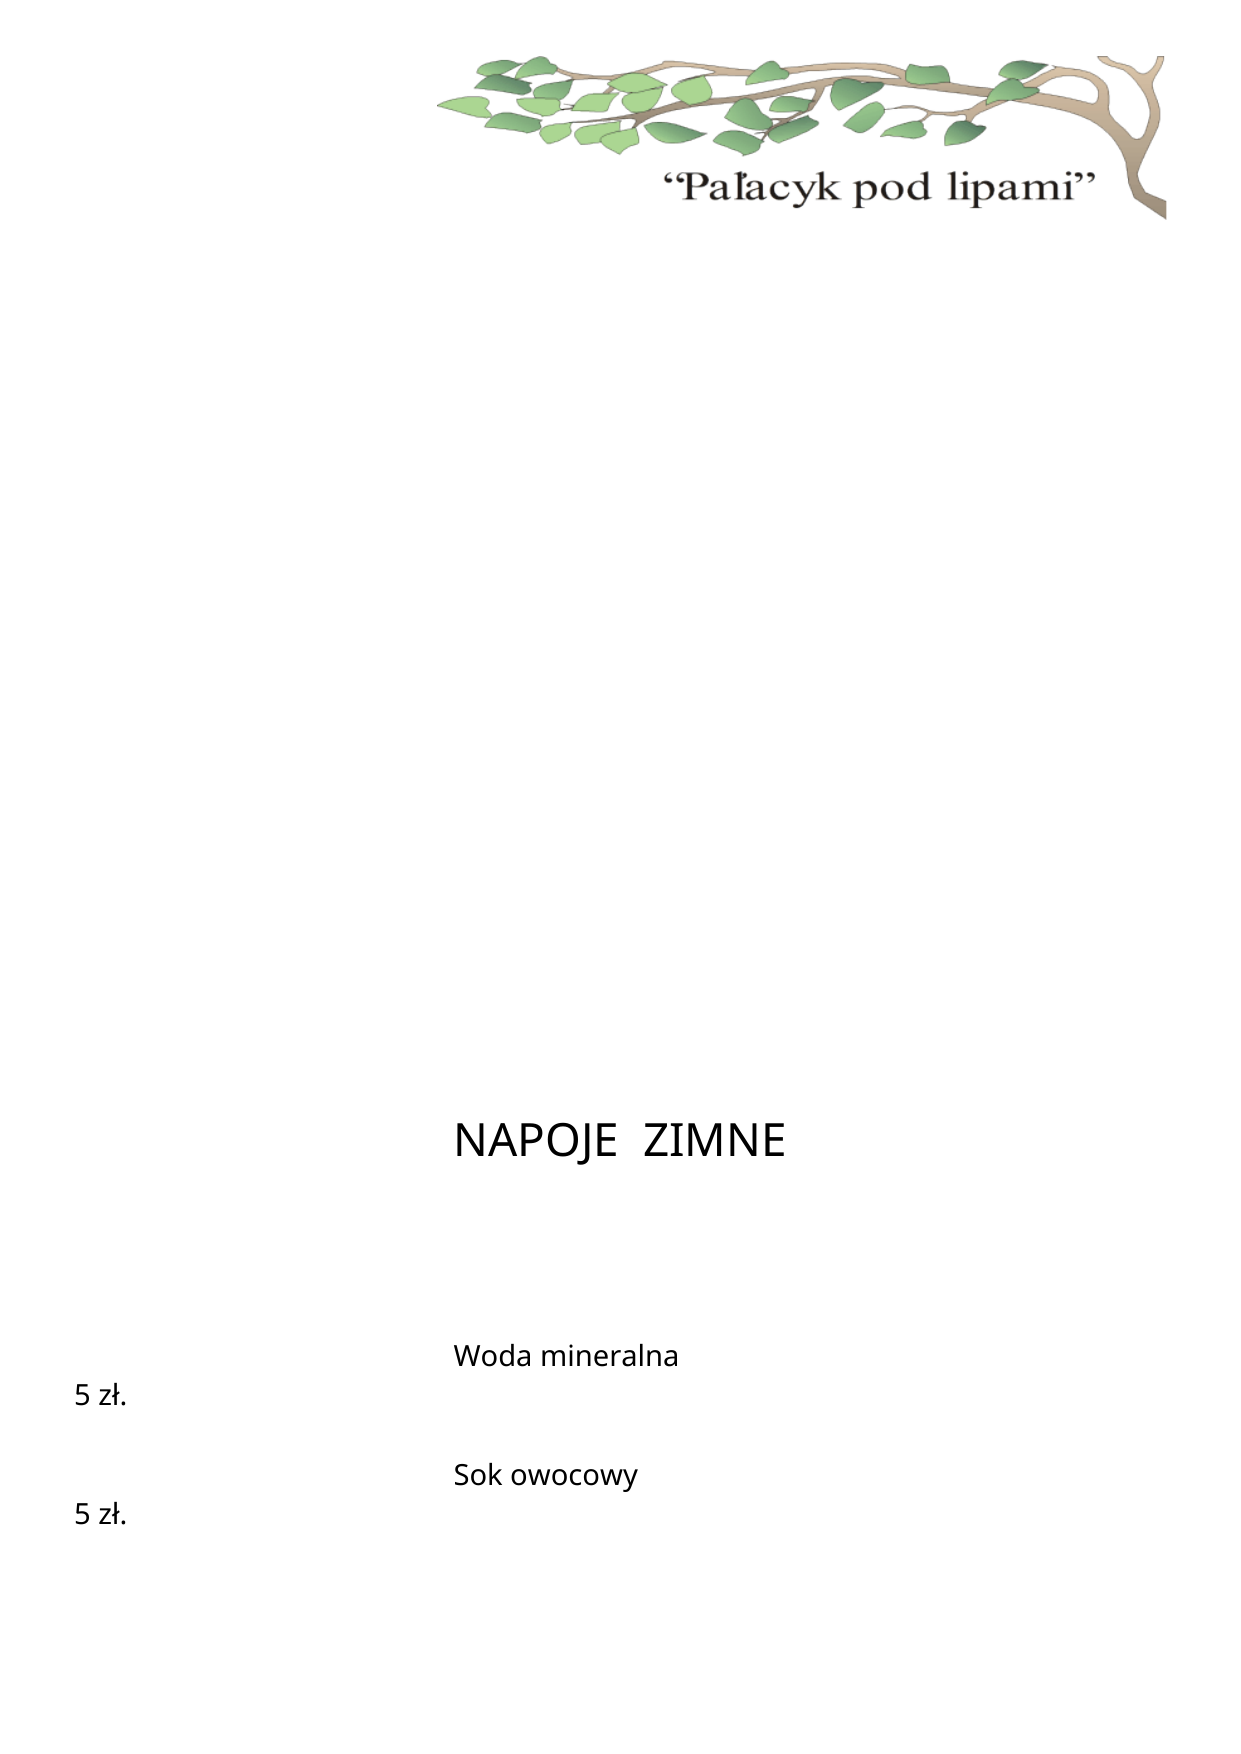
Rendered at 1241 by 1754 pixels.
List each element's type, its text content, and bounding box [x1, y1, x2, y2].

text Sok owocowy 5 zł. [74, 1454, 1166, 1533]
text NAPOJE ZIMNE [74, 1108, 1166, 1170]
text Woda mineralna 5 zł. [74, 1335, 1166, 1414]
picture [437, 56, 1167, 224]
